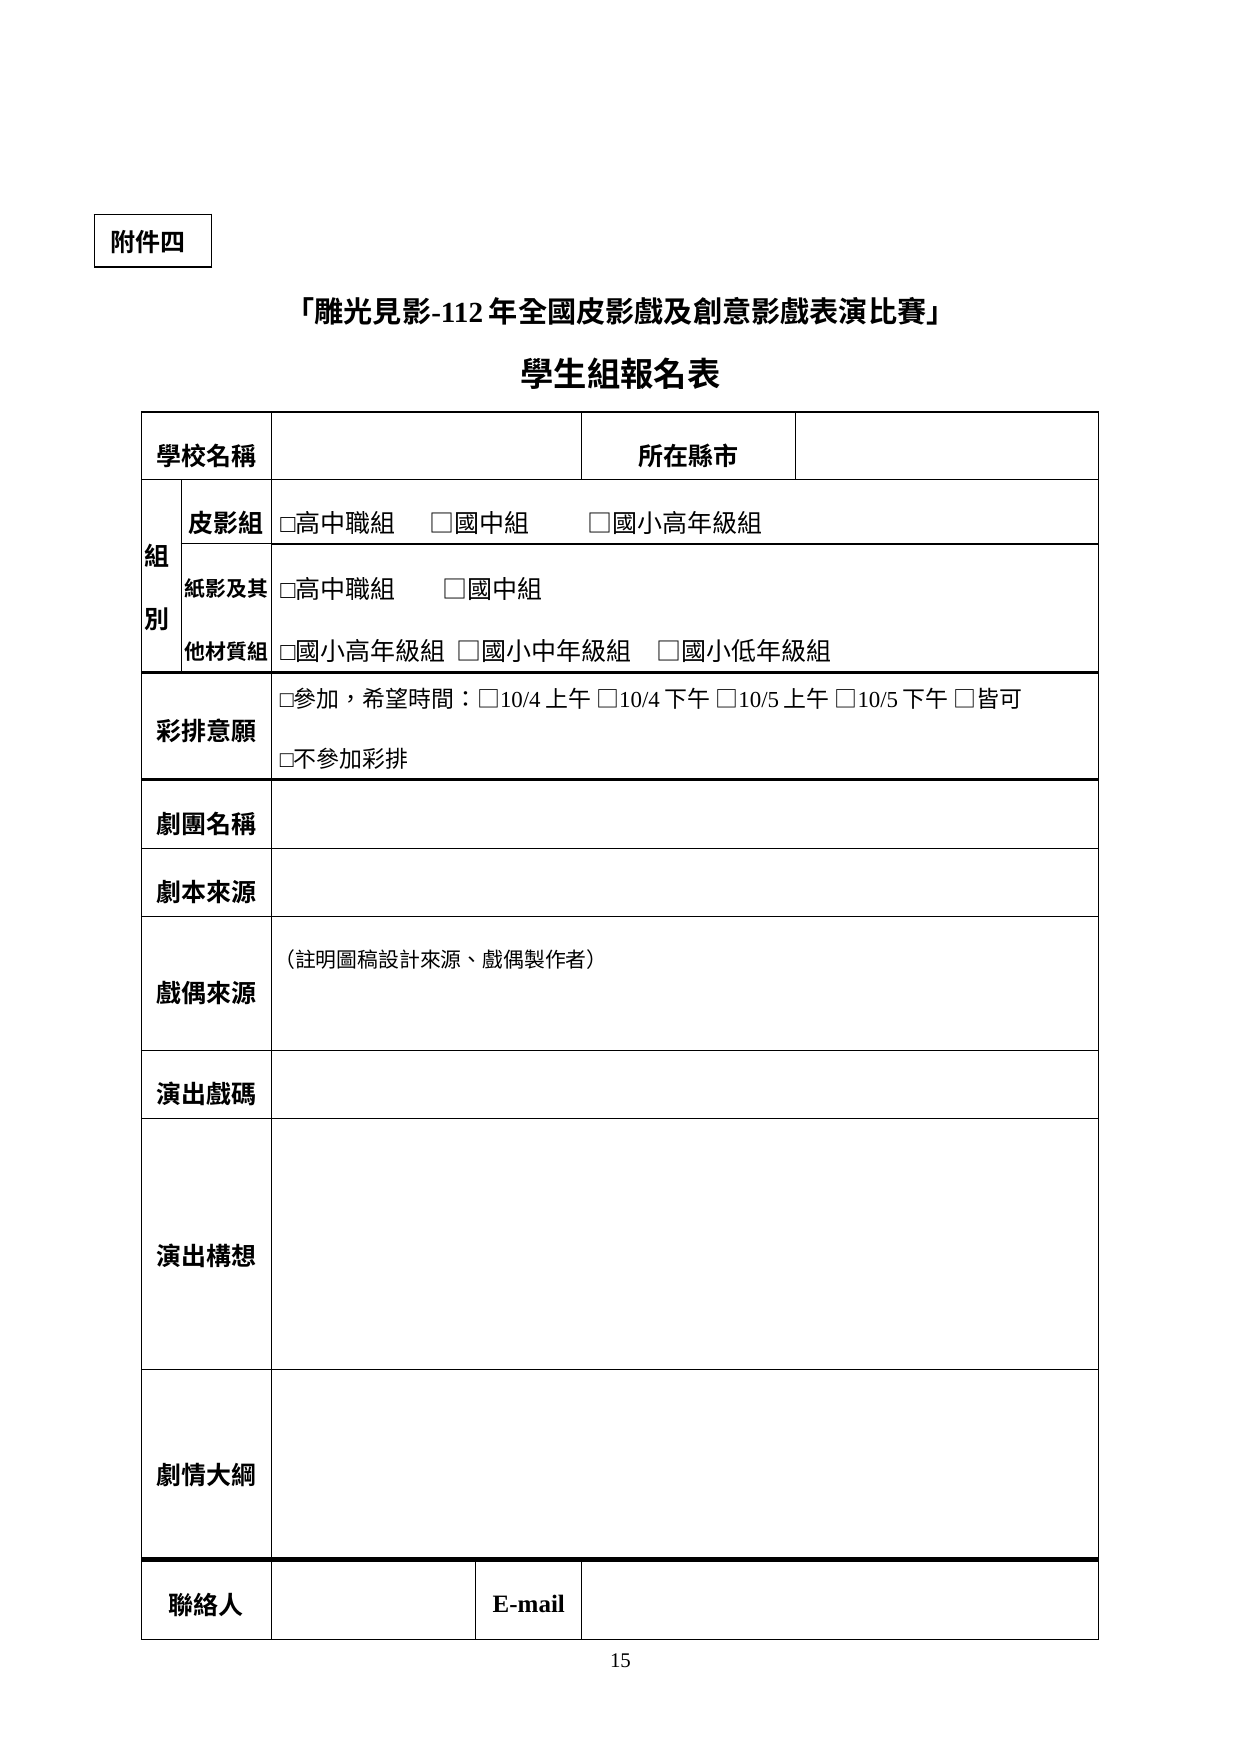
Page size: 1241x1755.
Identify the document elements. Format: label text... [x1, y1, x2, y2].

table_cell [272, 781, 1098, 848]
text [95, 215, 211, 266]
table_cell 劇團名稱 [142, 781, 271, 848]
text 「雕光見影-112年全國皮影戲及創意影戲表演比賽」 [130, 268, 1110, 330]
table_cell 組別 [142, 480, 181, 671]
table_header [272, 413, 581, 479]
table_cell 聯絡人 [142, 1562, 271, 1639]
table_cell □參加，希望時間：□10/4上午 □10/4下午 □10/5上午 □10/5下午 □皆可 □不參加彩排 [272, 674, 1098, 778]
table_header [796, 413, 1098, 479]
table_cell [272, 1562, 475, 1639]
table_header 學校名稱 [142, 413, 271, 479]
table_cell 彩排意願 [142, 674, 271, 778]
table_cell [272, 1119, 1098, 1369]
table_cell 演出構想 [142, 1119, 271, 1369]
table_cell 皮影組 [182, 480, 271, 543]
table_cell [582, 1562, 1098, 1639]
table_cell 演出戲碼 [142, 1051, 271, 1118]
table_cell [272, 849, 1098, 916]
table_cell 劇本來源 [142, 849, 271, 916]
table_cell [272, 1051, 1098, 1118]
text 附件四 [110, 223, 196, 258]
table_cell 紙影及其他材質組 [182, 544, 271, 671]
table_header 所在縣市 [582, 413, 795, 479]
text 學生組報名表 [130, 330, 1110, 393]
table_cell （註明圖稿設計來源、戲偶製作者） [272, 917, 1098, 1050]
table_cell [272, 1370, 1098, 1557]
table_cell E-mail [476, 1562, 581, 1639]
table_cell □高中職組 □國中組 □國小高年級組 □國小中年級組 □國小低年級組 [272, 545, 1098, 671]
table_cell 劇情大綱 [142, 1370, 271, 1557]
table_cell □高中職組 □國中組 □國小高年級組 [272, 480, 1098, 543]
table_cell 戲偶來源 [142, 917, 271, 1050]
